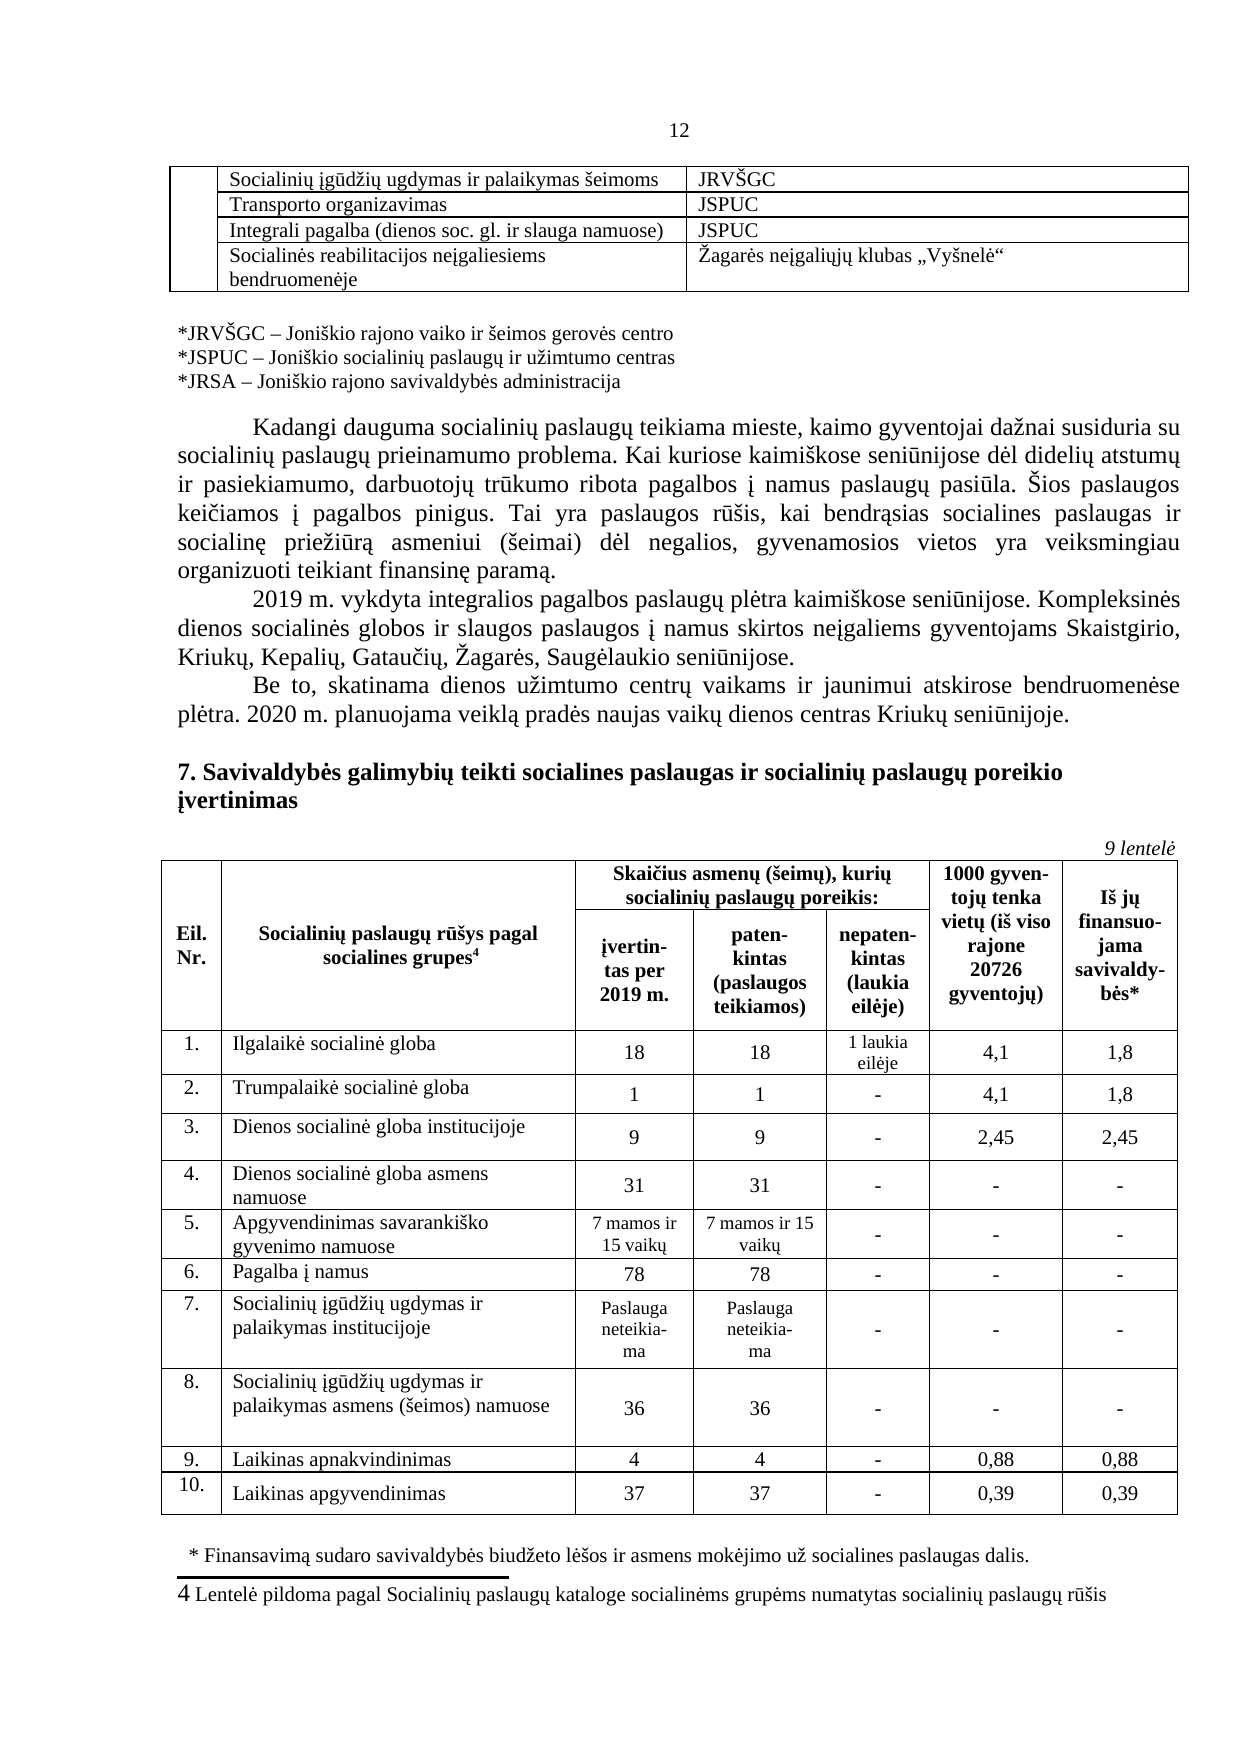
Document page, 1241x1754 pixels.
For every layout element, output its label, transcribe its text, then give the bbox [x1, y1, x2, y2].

table_cell 8. [162, 1369, 221, 1446]
table_cell Socialinės reabilitacijos neįgaliesiems bendruomenėje [218, 243, 686, 291]
table_header Iš jų finansuo- jama savivaldy- bės* [1063, 861, 1177, 1029]
table_cell 0,39 [1063, 1473, 1177, 1514]
table_cell - [827, 1447, 929, 1471]
table_cell Laikinas apnakvindinimas [222, 1447, 575, 1471]
table_cell įvertin- tas per 2019 m. [576, 910, 693, 1029]
text 7. Savivaldybės galimybių teikti socialines paslaugas ir socialinių paslaugų poreikio įvertinimas [177, 757, 1181, 814]
table_cell 4,1 [930, 1075, 1062, 1113]
table_cell Integrali pagalba (dienos soc. gl. ir slauga namuose) [218, 218, 686, 242]
table_cell nepaten-kintas (laukia eilėje) [827, 910, 929, 1029]
table_cell - [930, 1161, 1062, 1209]
table_cell - [827, 1369, 929, 1446]
table_cell 1,8 [1063, 1075, 1177, 1113]
table_cell 31 [576, 1161, 693, 1209]
table_cell 0,39 [930, 1473, 1062, 1514]
table_cell 37 [694, 1473, 826, 1514]
text * Finansavimą sudaro savivaldybės biudžeto lėšos ir asmens mokėjimo už socialines paslaugas dalis. [177, 1543, 1181, 1567]
table_cell 4 [694, 1447, 826, 1471]
table_header 1000 gyven- tojų tenka vietų (iš viso rajone 20726 gyventojų) [930, 861, 1062, 1029]
table_cell Dienos socialinė globa institucijoje [222, 1114, 575, 1159]
table_cell - [930, 1259, 1062, 1289]
table_cell 2,45 [1063, 1114, 1177, 1159]
table_cell 78 [694, 1259, 826, 1289]
table_cell 36 [694, 1369, 826, 1446]
table_cell 4. [162, 1161, 221, 1209]
table_cell 6. [162, 1259, 221, 1289]
table_cell - [827, 1114, 929, 1159]
table_cell - [1063, 1259, 1177, 1289]
table_cell Dienos socialinė globa asmens namuose [222, 1161, 575, 1209]
table_cell 1. [162, 1031, 221, 1074]
table_cell 78 [576, 1259, 693, 1289]
table_cell Laikinas apgyvendinimas [222, 1473, 575, 1514]
table_cell JSPUC [687, 193, 1188, 216]
table_cell 37 [576, 1473, 693, 1514]
table_cell 1 [694, 1075, 826, 1113]
table_cell - [827, 1473, 929, 1514]
table_cell 10. [162, 1473, 221, 1514]
text *JRVŠGC – Joniškio rajono vaiko ir šeimos gerovės centro [177, 321, 1181, 344]
text 2019 m. vykdyta integralios pagalbos paslaugų plėtra kaimiškose seniūnijose. Kompleksinės dienos socialinės globos ir slaugos paslaugos į namus skirtos neįgaliems gyventojams Skaistgirio, Kriukų, Kepalių, Gataučių, Žagarės, Saugėlaukio seniūnijose. [177, 584, 1181, 671]
table_cell Pagalba į namus [222, 1259, 575, 1289]
table_cell - [827, 1075, 929, 1113]
table_cell 0,88 [930, 1447, 1062, 1471]
table_cell [171, 167, 217, 291]
table_cell 31 [694, 1161, 826, 1209]
table_cell paten-kintas (paslaugos teikiamos) [694, 910, 826, 1029]
text *JSPUC – Joniškio socialinių paslaugų ir užimtumo centras [177, 344, 1181, 369]
table_cell - [827, 1161, 929, 1209]
table_cell 7. [162, 1291, 221, 1368]
table_cell JSPUC [687, 218, 1188, 242]
table_cell Socialinių įgūdžių ugdymas ir palaikymas šeimoms [218, 167, 686, 191]
table_cell - [827, 1259, 929, 1289]
table_cell Paslauga neteikia- ma [694, 1291, 826, 1368]
table_cell 0,88 [1063, 1447, 1177, 1471]
table_header Socialinių paslaugų rūšys pagal socialines grupes [222, 861, 575, 1029]
table_cell 1 laukia eilėje [827, 1031, 929, 1074]
table_cell Apgyvendinimas savarankiško gyvenimo namuose [222, 1210, 575, 1258]
table_cell - [1063, 1369, 1177, 1446]
table_cell 18 [694, 1031, 826, 1074]
table_cell - [930, 1369, 1062, 1446]
table_cell 7 mamos ir 15 vaikų [694, 1210, 826, 1258]
table_cell - [827, 1210, 929, 1258]
table_header Skaičius asmenų (šeimų), kurių socialinių paslaugų poreikis: [576, 861, 929, 909]
table_cell 9 [694, 1114, 826, 1159]
table_cell 2. [162, 1075, 221, 1113]
table_cell 36 [576, 1369, 693, 1446]
table_cell 3. [162, 1114, 221, 1159]
text *JRSA – Joniškio rajono savivaldybės administracija [177, 369, 1181, 393]
table_cell 9. [162, 1447, 221, 1471]
text Be to, skatinama dienos užimtumo centrų vaikams ir jaunimui atskirose bendruomenėse plėtra. 2020 m. planuojama veiklą pradės naujas vaikų dienos centras Kriukų seniūnijoje. [177, 671, 1181, 728]
table_cell 7 mamos ir 15 vaikų [576, 1210, 693, 1258]
table_cell 4,1 [930, 1031, 1062, 1074]
table_cell 18 [576, 1031, 693, 1074]
table_cell 1 [576, 1075, 693, 1113]
table_cell 4 [576, 1447, 693, 1471]
table_cell 5. [162, 1210, 221, 1258]
table_cell Socialinių įgūdžių ugdymas ir palaikymas asmens (šeimos) namuose [222, 1369, 575, 1446]
table_cell Socialinių įgūdžių ugdymas ir palaikymas institucijoje [222, 1291, 575, 1368]
table_cell Trumpalaikė socialinė globa [222, 1075, 575, 1113]
text 9 lentelė [177, 836, 1181, 860]
table_cell Paslauga neteikia- ma [576, 1291, 693, 1368]
table_cell 9 [576, 1114, 693, 1159]
table_cell Žagarės neįgaliųjų klubas „Vyšnelė“ [687, 243, 1188, 291]
table_cell - [827, 1291, 929, 1368]
table_cell - [1063, 1161, 1177, 1209]
table_cell Ilgalaikė socialinė globa [222, 1031, 575, 1074]
table_cell - [1063, 1291, 1177, 1368]
text Kadangi dauguma socialinių paslaugų teikiama mieste, kaimo gyventojai dažnai susiduria su socialinių paslaugų prieinamumo problema. Kai kuriose kaimiškose seniūnijose dėl didelių atstumų ir pasiekiamumo, darbuotojų trūkumo ribota pagalbos į namus paslaugų pasiūla. Šios paslaugos keičiamos į pagalbos pinigus. Tai yra paslaugos rūšis, kai bendrąsias socialines paslaugas ir socialinę priežiūrą asmeniui (šeimai) dėl negalios, gyvenamosios vietos yra veiksmingiau organizuoti teikiant finansinę paramą. [177, 412, 1181, 584]
table_cell - [930, 1210, 1062, 1258]
table_cell JRVŠGC [687, 167, 1188, 191]
table_cell 1,8 [1063, 1031, 1177, 1074]
table_cell 2,45 [930, 1114, 1062, 1159]
table_cell - [1063, 1210, 1177, 1258]
table_cell Transporto organizavimas [218, 193, 686, 216]
table_header Eil. Nr. [162, 861, 221, 1029]
table_cell - [930, 1291, 1062, 1368]
